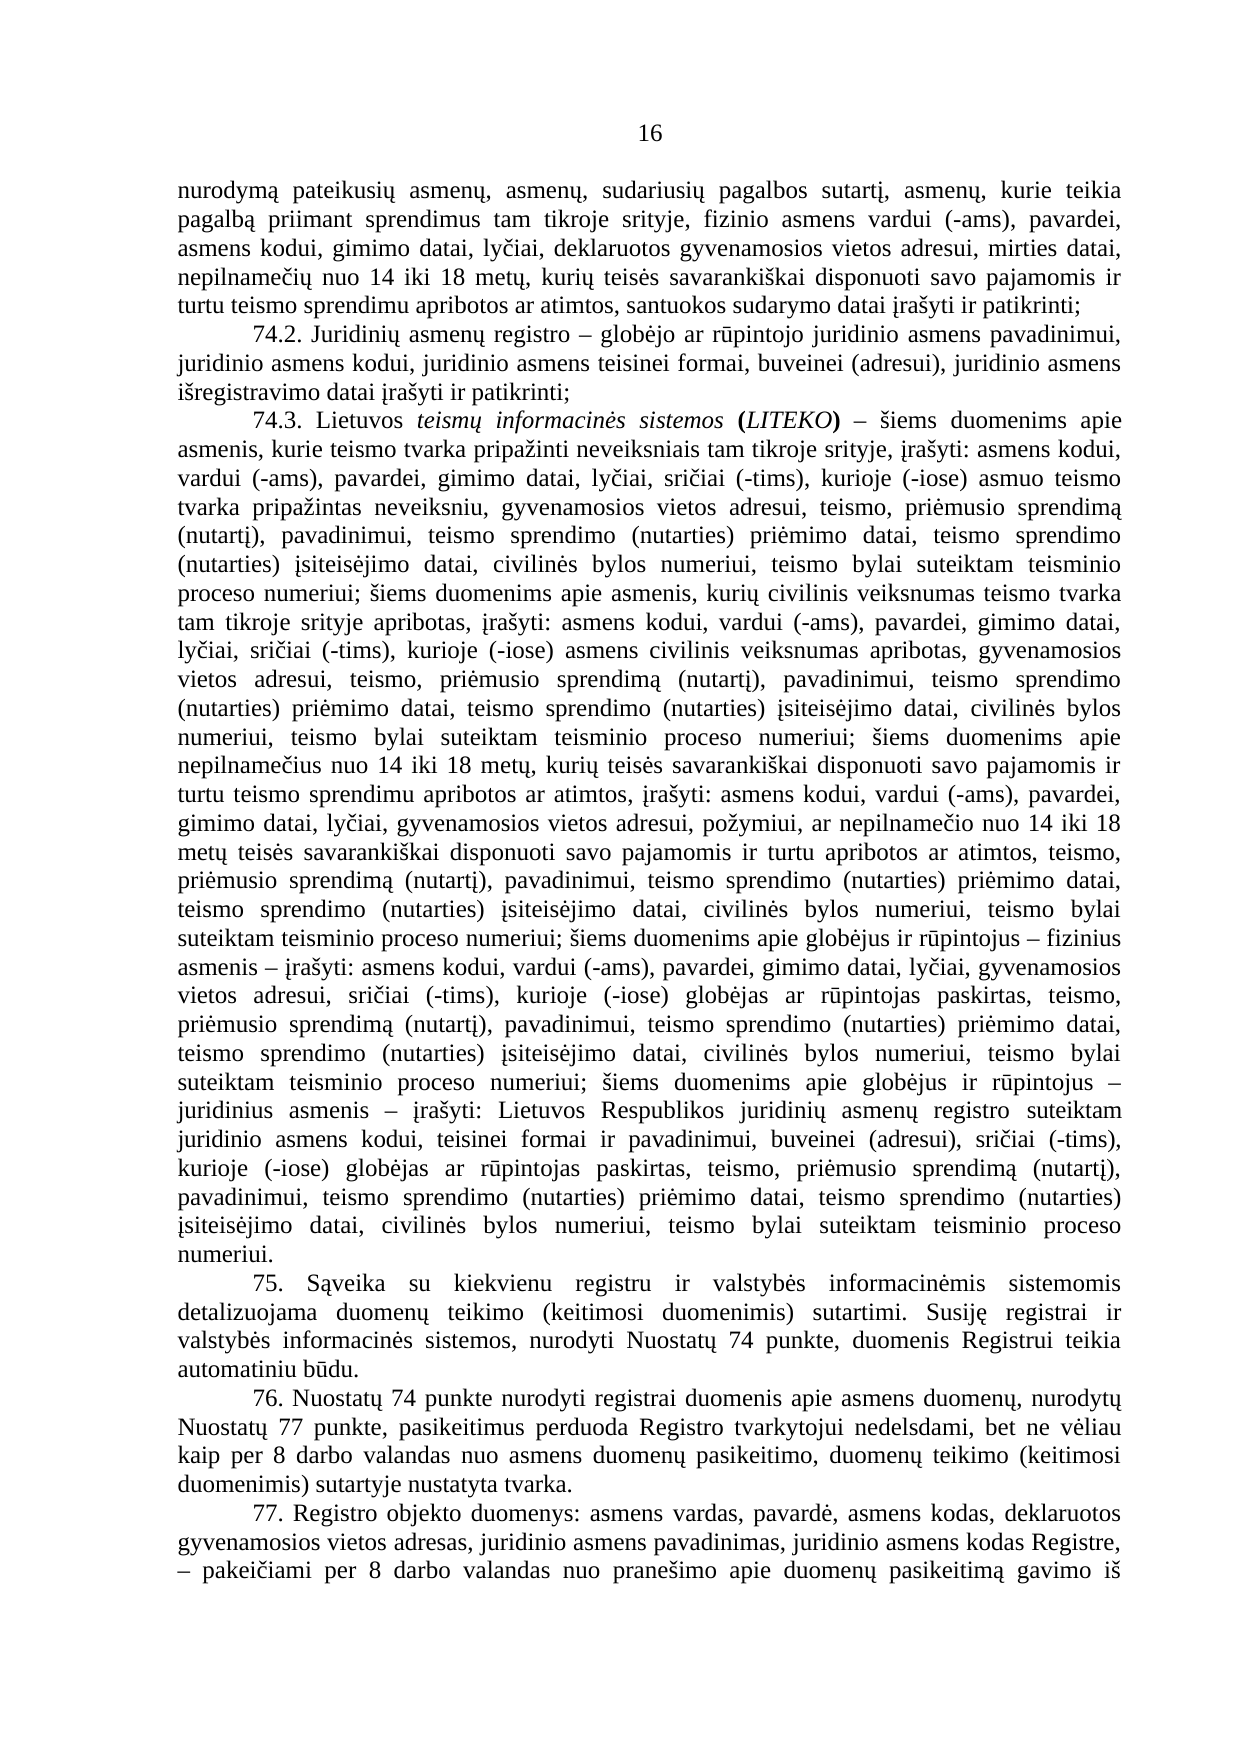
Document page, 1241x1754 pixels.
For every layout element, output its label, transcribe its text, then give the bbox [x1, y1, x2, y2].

text 74.2. Juridinių asmenų registro – globėjo ar rūpintojo juridinio asmens pavadinimui, juridinio asmens kodui, juridinio asmens teisinei formai, buveinei (adresui), juridinio asmens išregistravimo datai įrašyti ir patikrinti; [177, 319, 1122, 406]
text 76. Nuostatų 74 punkte nurodyti registrai duomenis apie asmens duomenų, nurodytų Nuostatų 77 punkte, pasikeitimus perduoda Registro tvarkytojui nedelsdami, bet ne vėliau kaip per 8 darbo valandas nuo asmens duomenų pasikeitimo, duomenų teikimo (keitimosi duomenimis) sutartyje nustatyta tvarka. [177, 1383, 1122, 1498]
text 74.3. Lietuvos teismų informacinės sistemos (LITEKO) – šiems duomenims apie asmenis, kurie teismo tvarka pripažinti neveiksniais tam tikroje srityje, įrašyti: asmens kodui, vardui (-ams), pavardei, gimimo datai, lyčiai, sričiai (-tims), kurioje (-iose) asmuo teismo tvarka pripažintas neveiksniu, gyvenamosios vietos adresui, teismo, priėmusio sprendimą (nutartį), pavadinimui, teismo sprendimo (nutarties) priėmimo datai, teismo sprendimo (nutarties) įsiteisėjimo datai, civilinės bylos numeriui, teismo bylai suteiktam teisminio proceso numeriui; šiems duomenims apie asmenis, kurių civilinis veiksnumas teismo tvarka tam tikroje srityje apribotas, įrašyti: asmens kodui, vardui (-ams), pavardei, gimimo datai, lyčiai, sričiai (-tims), kurioje (-iose) asmens civilinis veiksnumas apribotas, gyvenamosios vietos adresui, teismo, priėmusio sprendimą (nutartį), pavadinimui, teismo sprendimo (nutarties) priėmimo datai, teismo sprendimo (nutarties) įsiteisėjimo datai, civilinės bylos numeriui, teismo bylai suteiktam teisminio proceso numeriui; šiems duomenims apie nepilnamečius nuo 14 iki 18 metų, kurių teisės savarankiškai disponuoti savo pajamomis ir turtu teismo sprendimu apribotos ar atimtos, įrašyti: asmens kodui, vardui (-ams), pavardei, gimimo datai, lyčiai, gyvenamosios vietos adresui, požymiui, ar nepilnamečio nuo 14 iki 18 metų teisės savarankiškai disponuoti savo pajamomis ir turtu apribotos ar atimtos, teismo, priėmusio sprendimą (nutartį), pavadinimui, teismo sprendimo (nutarties) priėmimo datai, teismo sprendimo (nutarties) įsiteisėjimo datai, civilinės bylos numeriui, teismo bylai suteiktam teisminio proceso numeriui; šiems duomenims apie globėjus ir rūpintojus – fizinius asmenis – įrašyti: asmens kodui, vardui (-ams), pavardei, gimimo datai, lyčiai, gyvenamosios vietos adresui, sričiai (-tims), kurioje (-iose) globėjas ar rūpintojas paskirtas, teismo, priėmusio sprendimą (nutartį), pavadinimui, teismo sprendimo (nutarties) priėmimo datai, teismo sprendimo (nutarties) įsiteisėjimo datai, civilinės bylos numeriui, teismo bylai suteiktam teisminio proceso numeriui; šiems duomenims apie globėjus ir rūpintojus – juridinius asmenis – įrašyti: Lietuvos Respublikos juridinių asmenų registro suteiktam juridinio asmens kodui, teisinei formai ir pavadinimui, buveinei (adresui), sričiai (-tims), kurioje (-iose) globėjas ar rūpintojas paskirtas, teismo, priėmusio sprendimą (nutartį), pavadinimui, teismo sprendimo (nutarties) priėmimo datai, teismo sprendimo (nutarties) įsiteisėjimo datai, civilinės bylos numeriui, teismo bylai suteiktam teisminio proceso numeriui. [177, 406, 1122, 1268]
text 77. Registro objekto duomenys: asmens vardas, pavardė, asmens kodas, deklaruotos gyvenamosios vietos adresas, juridinio asmens pavadinimas, juridinio asmens kodas Registre, – pakeičiami per 8 darbo valandas nuo pranešimo apie duomenų pasikeitimą gavimo iš [177, 1498, 1122, 1584]
text nurodymą pateikusių asmenų, asmenų, sudariusių pagalbos sutartį, asmenų, kurie teikia pagalbą priimant sprendimus tam tikroje srityje, fizinio asmens vardui (-ams), pavardei, asmens kodui, gimimo datai, lyčiai, deklaruotos gyvenamosios vietos adresui, mirties datai, nepilnamečių nuo 14 iki 18 metų, kurių teisės savarankiškai disponuoti savo pajamomis ir turtu teismo sprendimu apribotos ar atimtos, santuokos sudarymo datai įrašyti ir patikrinti; [177, 176, 1122, 319]
text 75. Sąveika su kiekvienu registru ir valstybės informacinėmis sistemomis detalizuojama duomenų teikimo (keitimosi duomenimis) sutartimi. Susiję registrai ir valstybės informacinės sistemos, nurodyti Nuostatų 74 punkte, duomenis Registrui teikia automatiniu būdu. [177, 1268, 1122, 1383]
